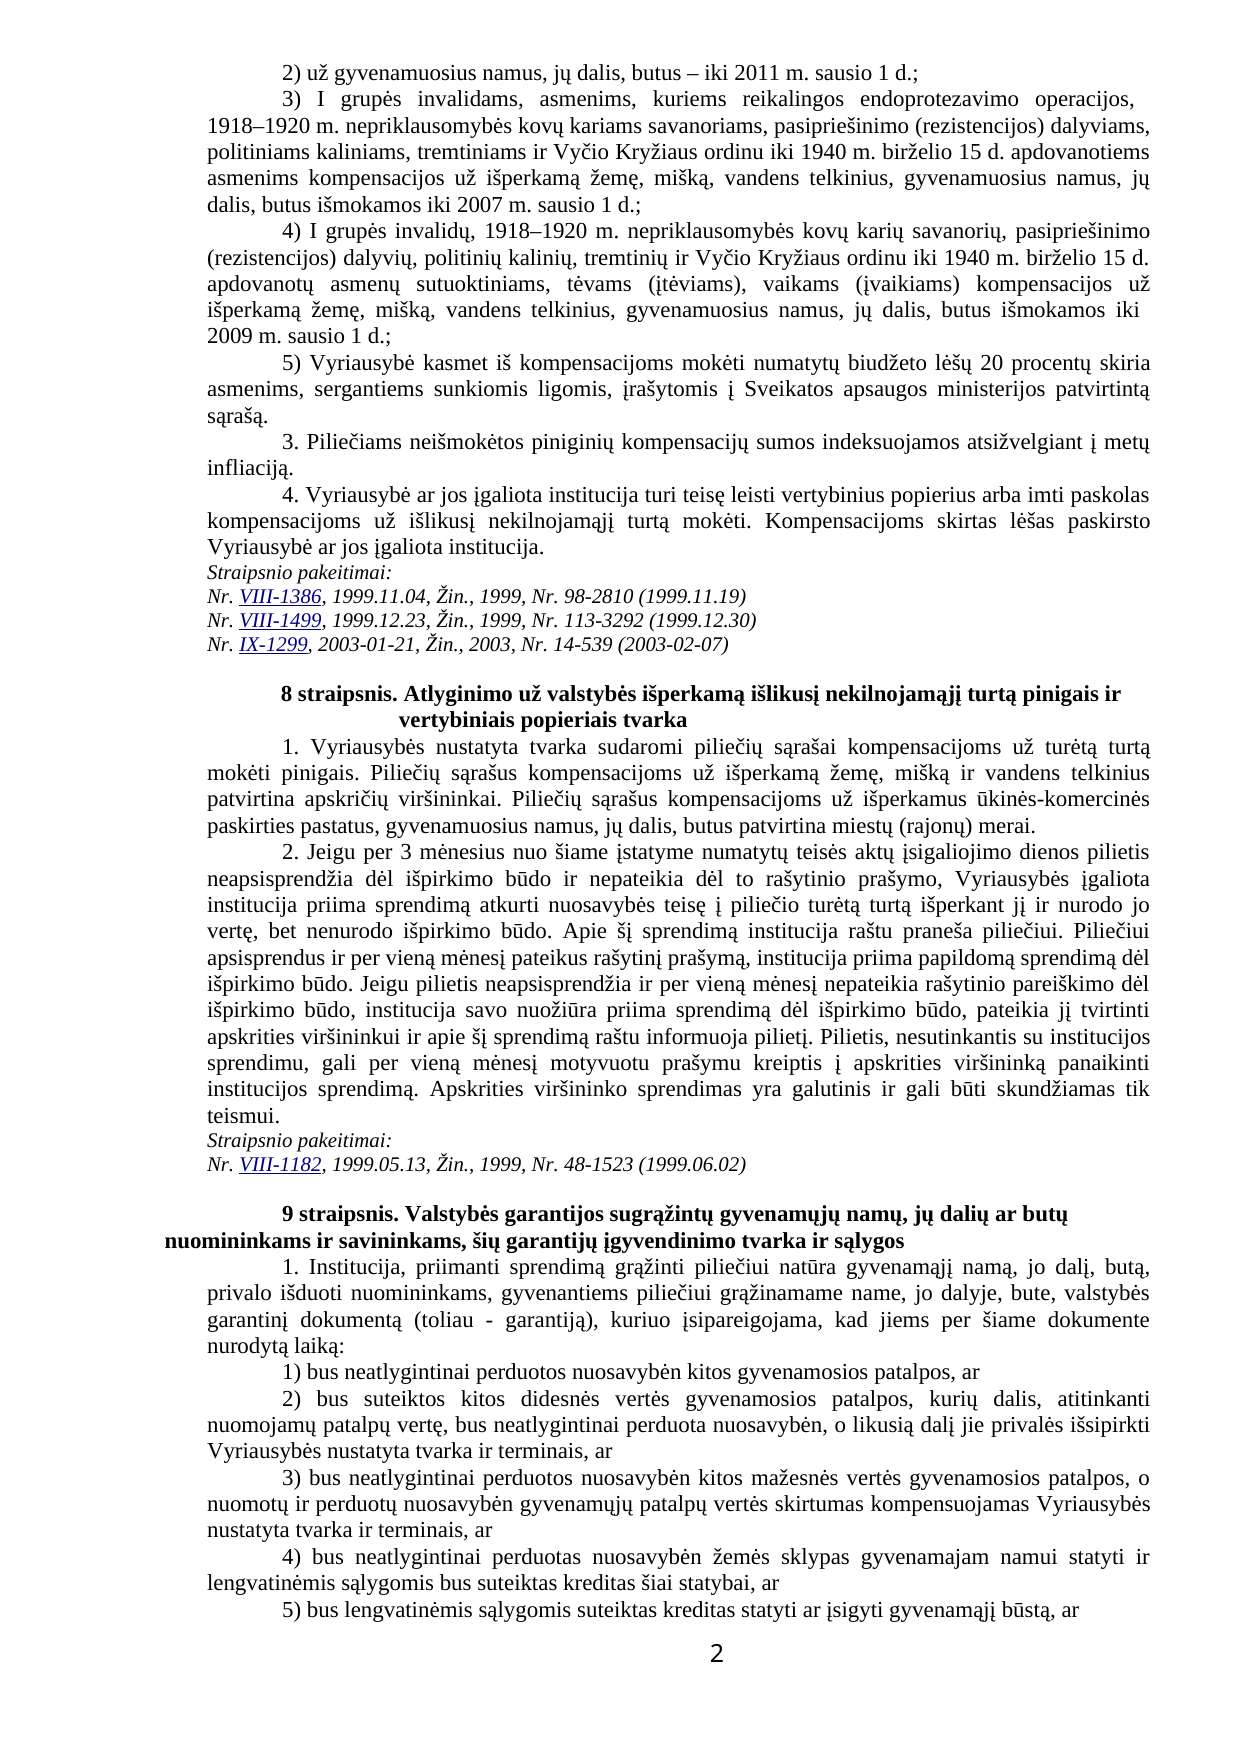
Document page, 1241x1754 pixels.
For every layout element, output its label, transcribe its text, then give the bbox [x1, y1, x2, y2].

text Straipsnio pakeitimai: [207, 560, 1152, 584]
text 1) bus neatlygintinai perduotos nuosavybėn kitos gyvenamosios patalpos, ar [207, 1358, 1152, 1385]
text 4) bus neatlygintinai perduotas nuosavybėn žemės sklypas gyvenamajam namui statyti ir lengvatinėmis sąlygomis bus suteiktas kreditas šiai statybai, ar [207, 1543, 1152, 1596]
text 8 straipsnis. Atlyginimo už valstybės išperkamą išlikusį nekilnojamąjį turtą pinigais ir [281, 680, 1152, 706]
text Nr. IX-1299, 2003-01-21, Žin., 2003, Nr. 14-539 (2003-02-07) [207, 632, 1152, 656]
text 9 straipsnis. Valstybės garantijos sugrąžintų gyvenamųjų namų, jų dalių ar butų [282, 1200, 1152, 1227]
text vertybiniais popieriais tvarka [399, 706, 1152, 733]
text 3) I grupės invalidams, asmenims, kuriems reikalingos endoprotezavimo operacijos, 1918–1920 m. nepriklausomybės kovų kariams savanoriams, pasipriešinimo (rezistencijos) dalyviams, politiniams kaliniams, tremtiniams ir Vyčio Kryžiaus ordinu iki 1940 m. birželio 15 d. apdovanotiems asmenims kompensacijos už išperkamą žemę, mišką, vandens telkinius, gyvenamuosius namus, jų dalis, butus išmokamos iki 2007 m. sausio 1 d.; [207, 85, 1152, 217]
text Nr. VIII-1386, 1999.11.04, Žin., 1999, Nr. 98-2810 (1999.11.19) [207, 584, 1152, 608]
text nuomininkams ir savininkams, šių garantijų įgyvendinimo tvarka ir sąlygos [164, 1227, 1152, 1253]
text 5) Vyriausybė kasmet iš kompensacijoms mokėti numatytų biudžeto lėšų 20 procentų skiria asmenims, sergantiems sunkiomis ligomis, įrašytomis į Sveikatos apsaugos ministerijos patvirtintą sąrašą. [207, 349, 1152, 428]
text 4) I grupės invalidų, 1918–1920 m. nepriklausomybės kovų karių savanorių, pasipriešinimo (rezistencijos) dalyvių, politinių kalinių, tremtinių ir Vyčio Kryžiaus ordinu iki 1940 m. birželio 15 d. apdovanotų asmenų sutuoktiniams, tėvams (įtėviams), vaikams (įvaikiams) kompensacijos už išperkamą žemę, mišką, vandens telkinius, gyvenamuosius namus, jų dalis, butus išmokamos iki 2009 m. sausio 1 d.; [207, 217, 1152, 349]
text Nr. VIII-1182, 1999.05.13, Žin., 1999, Nr. 48-1523 (1999.06.02) [207, 1152, 1152, 1176]
text 4. Vyriausybė ar jos įgaliota institucija turi teisę leisti vertybinius popierius arba imti paskolas kompensacijoms už išlikusį nekilnojamąjį turtą mokėti. Kompensacijoms skirtas lėšas paskirsto Vyriausybė ar jos įgaliota institucija. [207, 481, 1152, 560]
text 2) už gyvenamuosius namus, jų dalis, butus – iki 2011 m. sausio 1 d.; [207, 59, 1152, 85]
text 1. Vyriausybės nustatyta tvarka sudaromi piliečių sąrašai kompensacijoms už turėtą turtą mokėti pinigais. Piliečių sąrašus kompensacijoms už išperkamą žemę, mišką ir vandens telkinius patvirtina apskričių viršininkai. Piliečių sąrašus kompensacijoms už išperkamus ūkinės-komercinės paskirties pastatus, gyvenamuosius namus, jų dalis, butus patvirtina miestų (rajonų) merai. [207, 733, 1152, 838]
text 5) bus lengvatinėmis sąlygomis suteiktas kreditas statyti ar įsigyti gyvenamąjį būstą, ar [207, 1596, 1152, 1622]
text 1. Institucija, priimanti sprendimą grąžinti piliečiui natūra gyvenamąjį namą, jo dalį, butą, privalo išduoti nuomininkams, gyvenantiems piliečiui grąžinamame name, jo dalyje, bute, valstybės garantinį dokumentą (toliau - garantiją), kuriuo įsipareigojama, kad jiems per šiame dokumente nurodytą laiką: [207, 1253, 1152, 1358]
text 2) bus suteiktos kitos didesnės vertės gyvenamosios patalpos, kurių dalis, atitinkanti nuomojamų patalpų vertę, bus neatlygintinai perduota nuosavybėn, o likusią dalį jie privalės išsipirkti Vyriausybės nustatyta tvarka ir terminais, ar [207, 1385, 1152, 1464]
text 3) bus neatlygintinai perduotos nuosavybėn kitos mažesnės vertės gyvenamosios patalpos, o nuomotų ir perduotų nuosavybėn gyvenamųjų patalpų vertės skirtumas kompensuojamas Vyriausybės nustatyta tvarka ir terminais, ar [207, 1464, 1152, 1543]
text 2. Jeigu per 3 mėnesius nuo šiame įstatyme numatytų teisės aktų įsigaliojimo dienos pilietis neapsisprendžia dėl išpirkimo būdo ir nepateikia dėl to rašytinio prašymo, Vyriausybės įgaliota institucija priima sprendimą atkurti nuosavybės teisę į piliečio turėtą turtą išperkant jį ir nurodo jo vertę, bet nenurodo išpirkimo būdo. Apie šį sprendimą institucija raštu praneša piliečiui. Piliečiui apsisprendus ir per vieną mėnesį pateikus rašytinį prašymą, institucija priima papildomą sprendimą dėl išpirkimo būdo. Jeigu pilietis neapsisprendžia ir per vieną mėnesį nepateikia rašytinio pareiškimo dėl išpirkimo būdo, institucija savo nuožiūra priima sprendimą dėl išpirkimo būdo, pateikia jį tvirtinti apskrities viršininkui ir apie šį sprendimą raštu informuoja pilietį. Pilietis, nesutinkantis su institucijos sprendimu, gali per vieną mėnesį motyvuotu prašymu kreiptis į apskrities viršininką panaikinti institucijos sprendimą. Apskrities viršininko sprendimas yra galutinis ir gali būti skundžiamas tik teismui. [207, 838, 1152, 1128]
text Straipsnio pakeitimai: [207, 1128, 1152, 1152]
text Nr. VIII-1499, 1999.12.23, Žin., 1999, Nr. 113-3292 (1999.12.30) [207, 608, 1152, 632]
text 3. Piliečiams neišmokėtos piniginių kompensacijų sumos indeksuojamos atsižvelgiant į metų infliaciją. [207, 428, 1152, 481]
